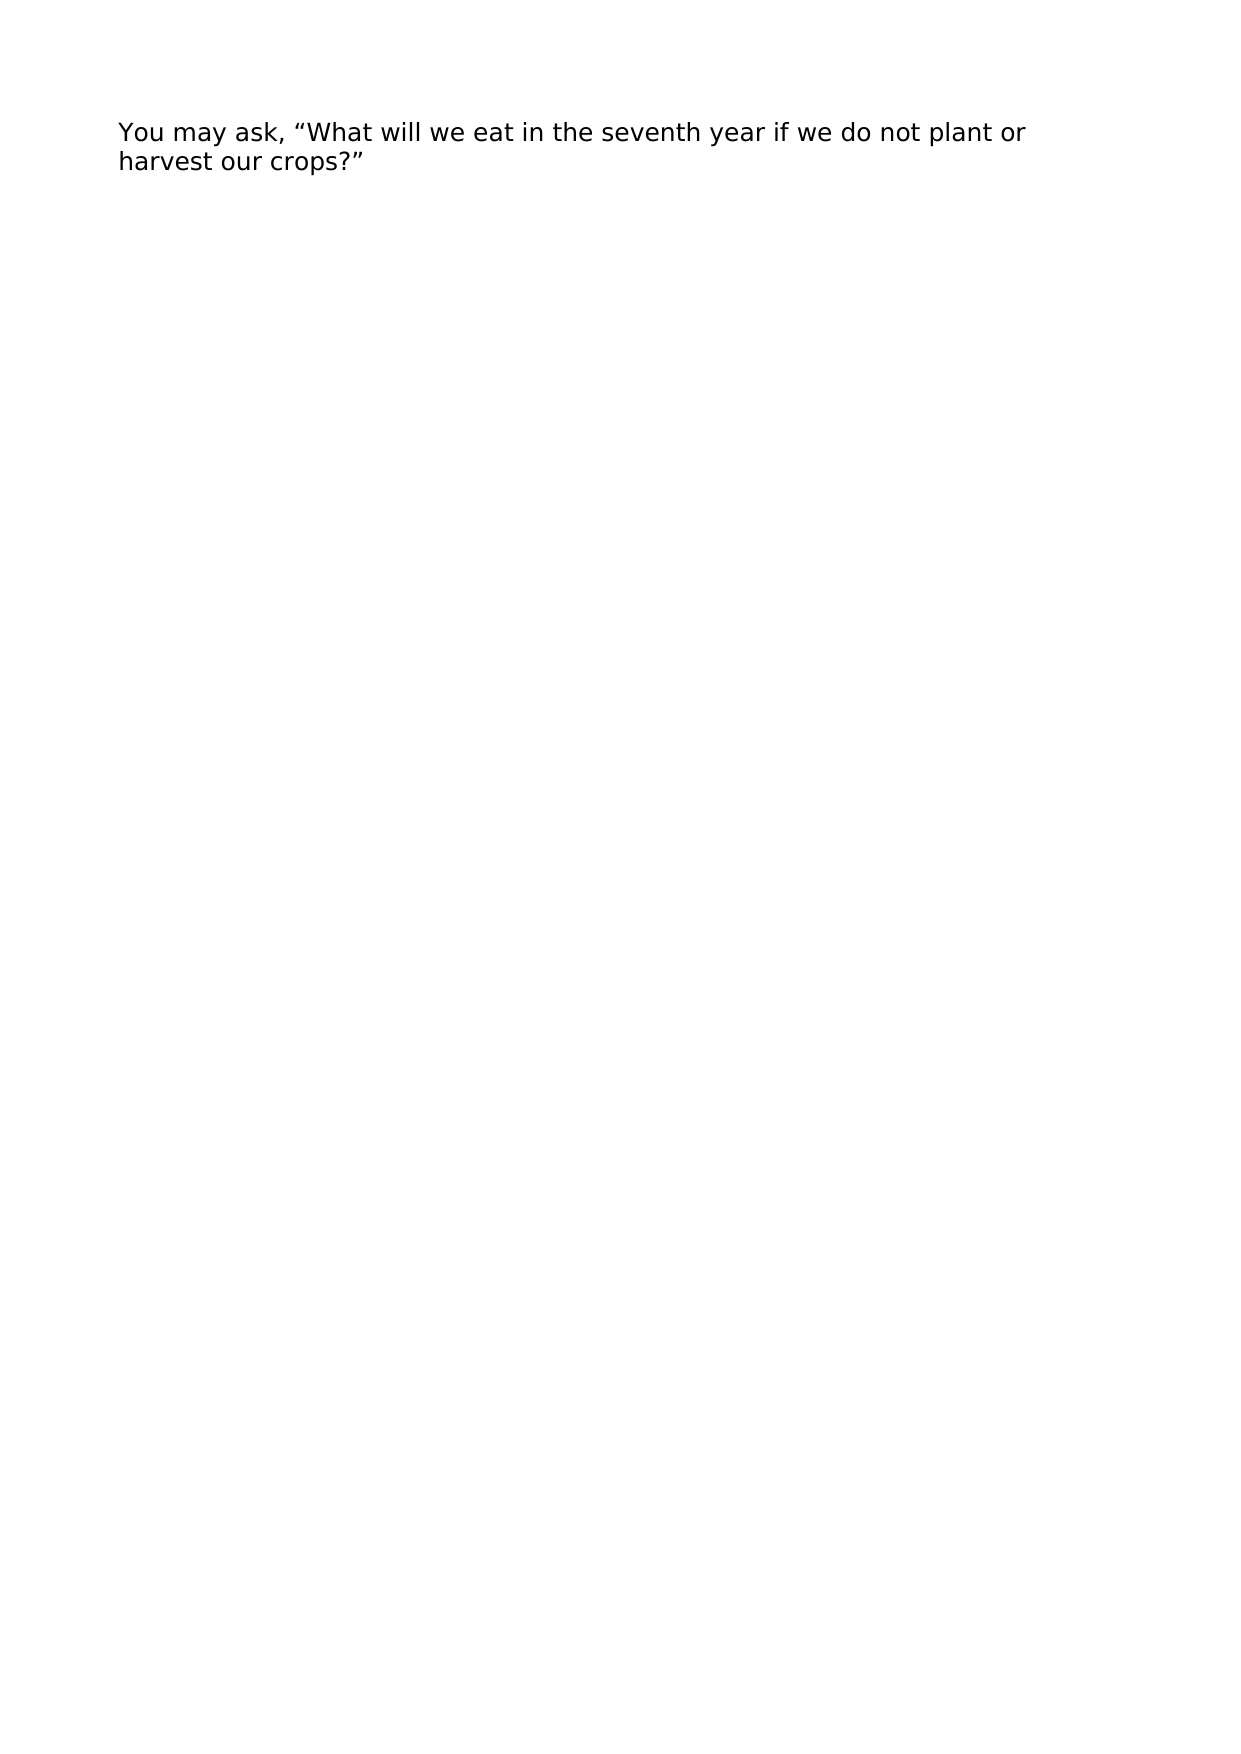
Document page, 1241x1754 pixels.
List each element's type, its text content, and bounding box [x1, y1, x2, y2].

text You may ask, “What will we eat in the seventh year if we do not plant or harvest our crops?” [118, 118, 1122, 176]
